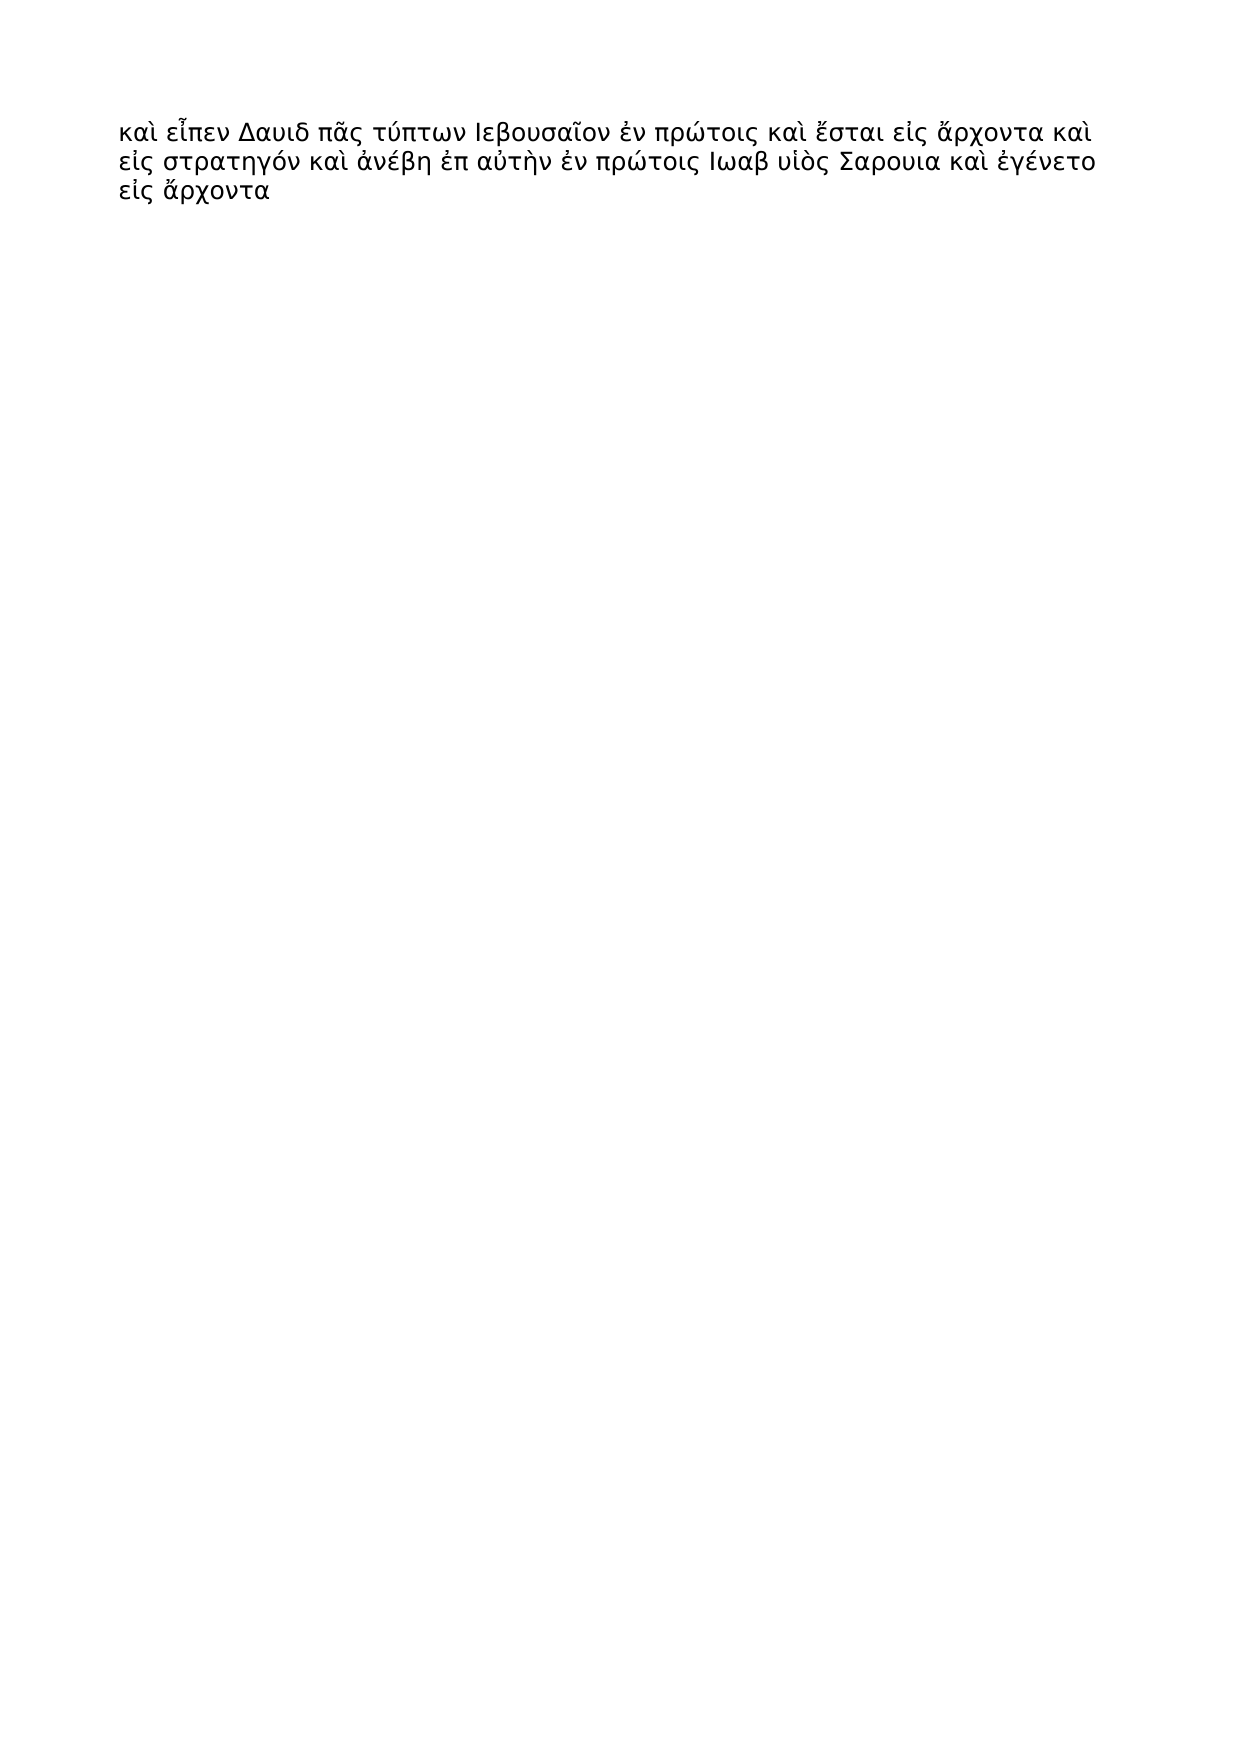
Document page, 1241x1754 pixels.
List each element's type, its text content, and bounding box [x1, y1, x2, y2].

text καὶ εἶπεν Δαυιδ πᾶς τύπτων Ιεβουσαῖον ἐν πρώτοις καὶ ἔσται εἰς ἄρχοντα καὶ εἰς στρατηγόν καὶ ἀνέβη ἐπ αὐτὴν ἐν πρώτοις Ιωαβ υἱὸς Σαρουια καὶ ἐγένετο εἰς ἄρχοντα [118, 118, 1122, 206]
